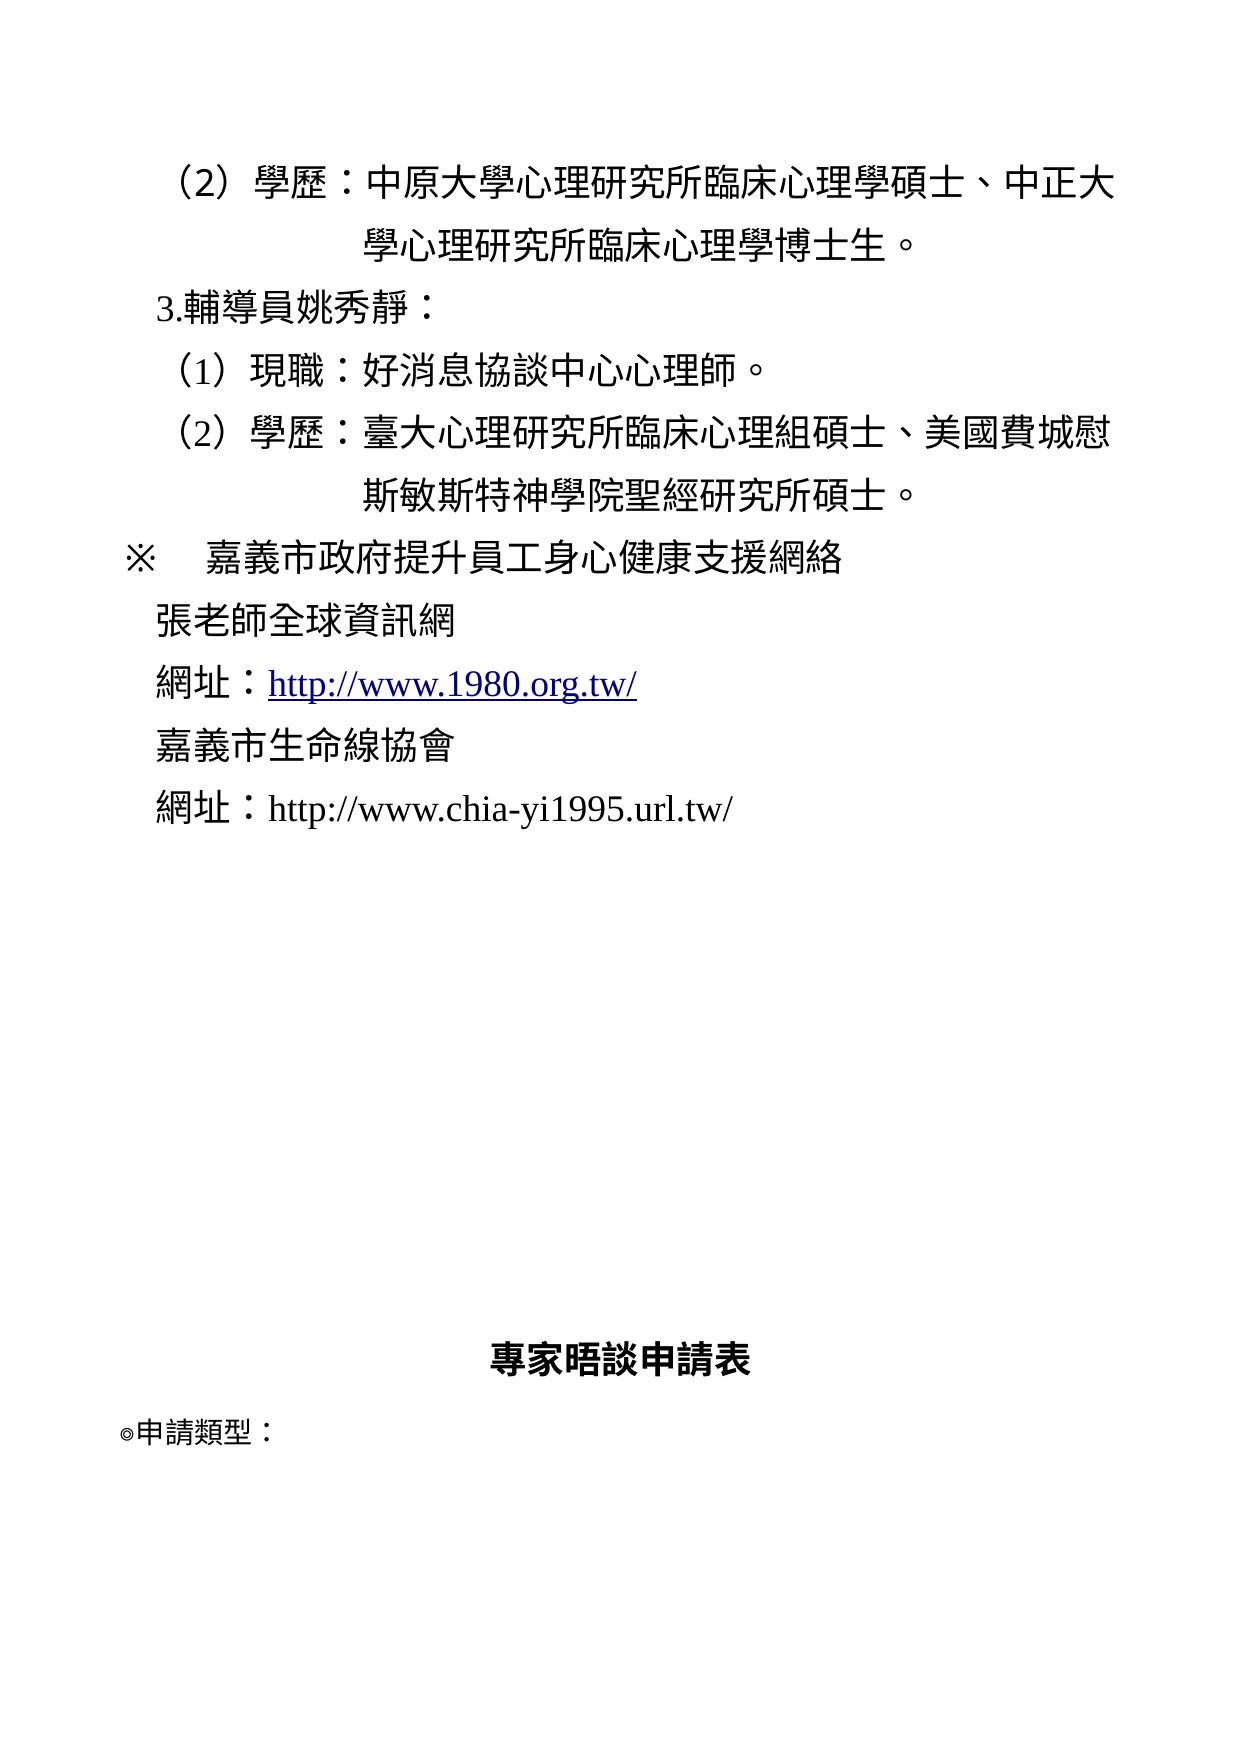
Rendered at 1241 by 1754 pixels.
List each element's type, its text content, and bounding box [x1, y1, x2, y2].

text 3.輔導員姚秀靜： [118, 264, 1122, 326]
text （2）學歷：中原大學心理研究所臨床心理學碩士、中正大 [156, 139, 1122, 201]
text 張老師全球資訊網 [118, 576, 1122, 639]
text ◎申請類型： [118, 1389, 1122, 1451]
text 斯敏斯特神學院聖經研究所碩士。 [362, 451, 1122, 514]
text （2）學歷：臺大心理研究所臨床心理組碩士、美國費城慰 [156, 389, 1122, 451]
text 網址：http://www.1980.org.tw/ [118, 639, 1122, 701]
text 網址：http://www.chia-yi1995.url.tw/ [118, 764, 1122, 826]
text 學心理研究所臨床心理學博士生。 [362, 201, 1122, 264]
list 嘉義市政府提升員工身心健康支援網絡 [118, 514, 1122, 576]
text （1）現職：好消息協談中心心理師。 [118, 326, 1122, 389]
text 嘉義市生命線協會 [118, 701, 1122, 764]
text 專家晤談申請表 [118, 1331, 1122, 1383]
